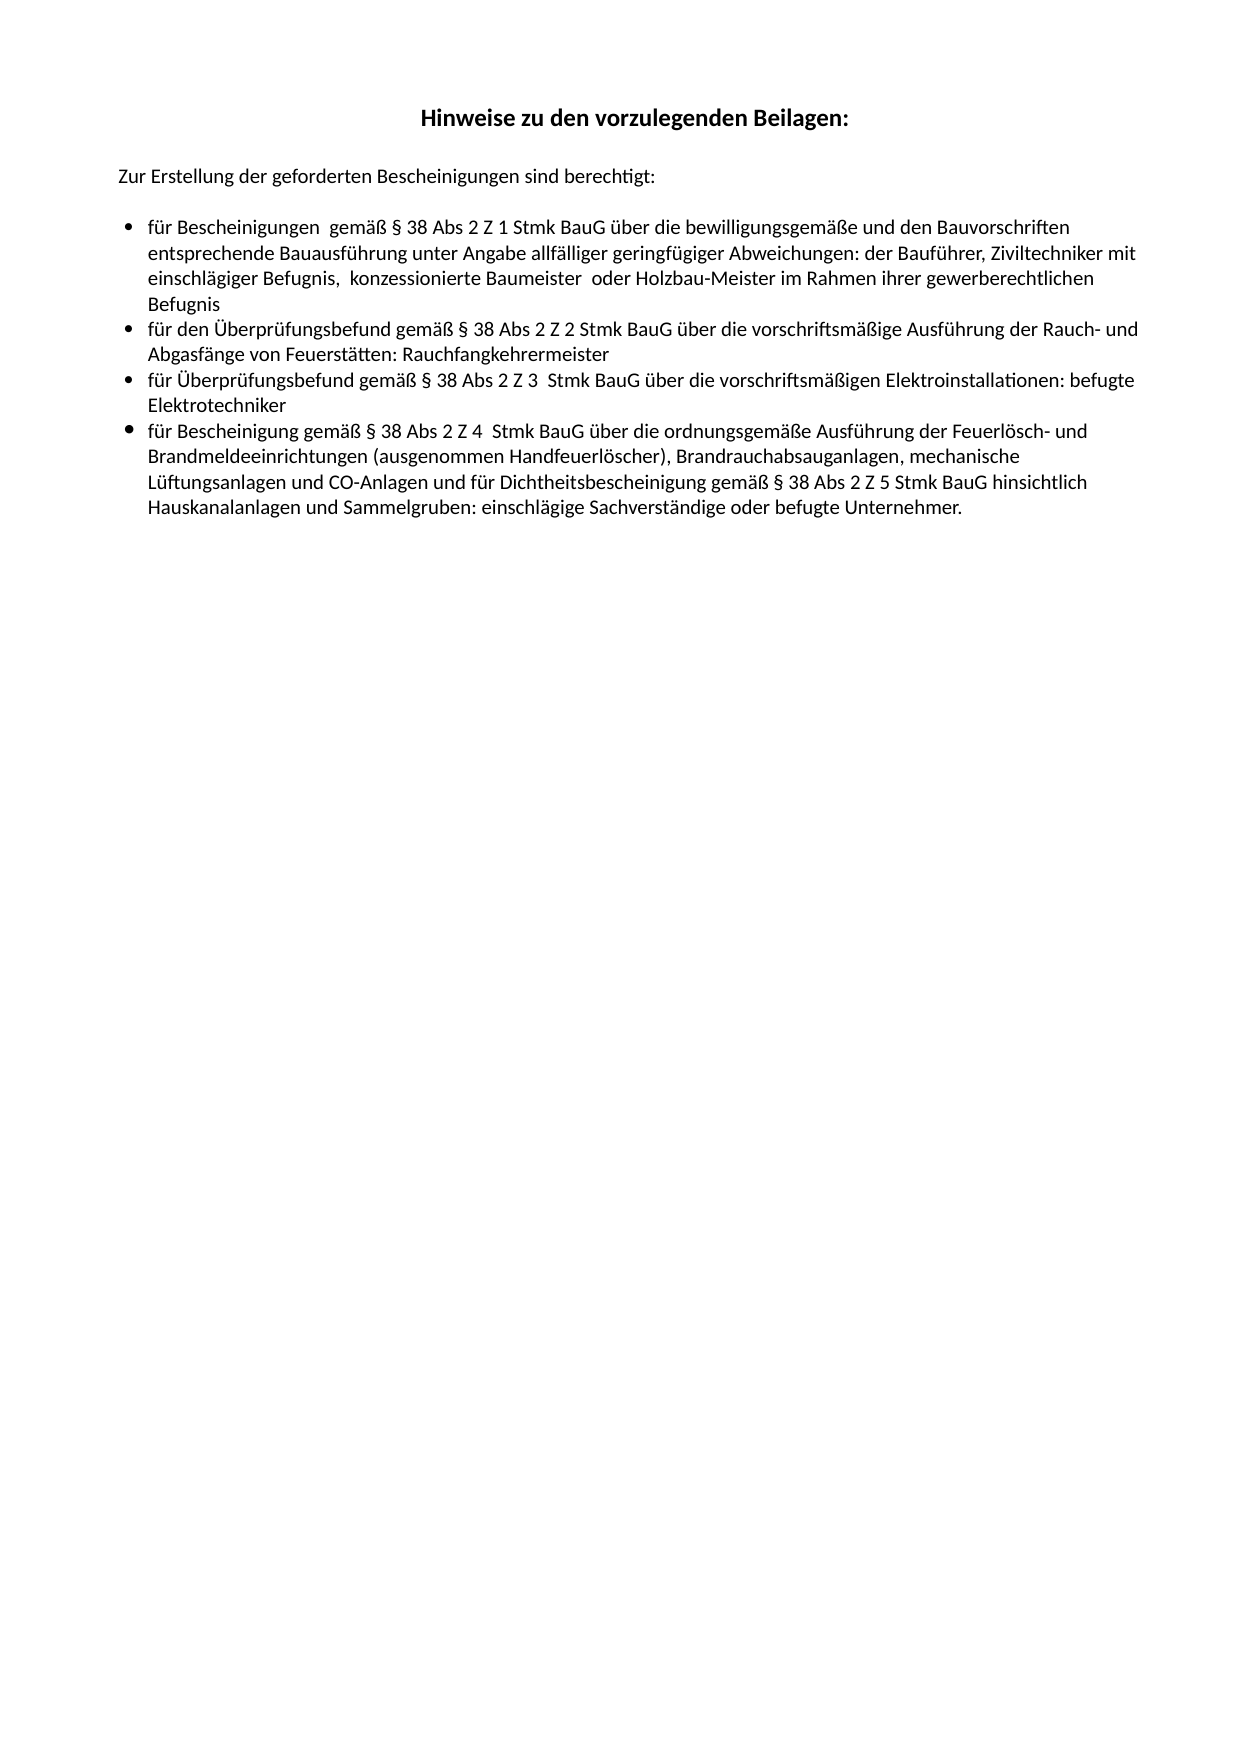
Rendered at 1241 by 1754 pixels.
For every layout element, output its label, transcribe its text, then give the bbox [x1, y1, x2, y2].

list für Überprüfungsbefund gemäß § 38 Abs 2 Z 3 Stmk BauG über die vorschriftsmäßigen Elektroinstallationen: befugte Elektrotechniker [125, 367, 1152, 418]
text Zur Erstellung der geforderten Bescheinigungen sind berechtigt: [118, 164, 1152, 189]
list für Bescheinigungen gemäß § 38 Abs 2 Z 1 Stmk BauG über die bewilligungsgemäße und den Bauvorschriften entsprechende Bauausführung unter Angabe allfälliger geringfügiger Abweichungen: der Bauführer, Ziviltechniker mit einschlägiger Befugnis, konzessionierte Baumeister oder Holzbau-Meister im Rahmen ihrer gewerberechtlichen Befugnis [125, 214, 1152, 316]
list für Bescheinigung gemäß § 38 Abs 2 Z 4 Stmk BauG über die ordnungsgemäße Ausführung der Feuerlösch- und Brandmeldeeinrichtungen (ausgenommen Handfeuerlöscher), Brandrauchabsauganlagen, mechanische Lüftungsanlagen und CO-Anlagen und für Dichtheitsbescheinigung gemäß § 38 Abs 2 Z 5 Stmk BauG hinsichtlich Hauskanalanlagen und Sammelgruben: einschlägige Sachverständige oder befugte Unternehmer. [125, 418, 1152, 520]
list für den Überprüfungsbefund gemäß § 38 Abs 2 Z 2 Stmk BauG über die vorschriftsmäßige Ausführung der Rauch- und Abgasfänge von Feuerstätten: Rauchfangkehrermeister [125, 316, 1152, 367]
text Hinweise zu den vorzulegenden Beilagen: [118, 103, 1152, 133]
